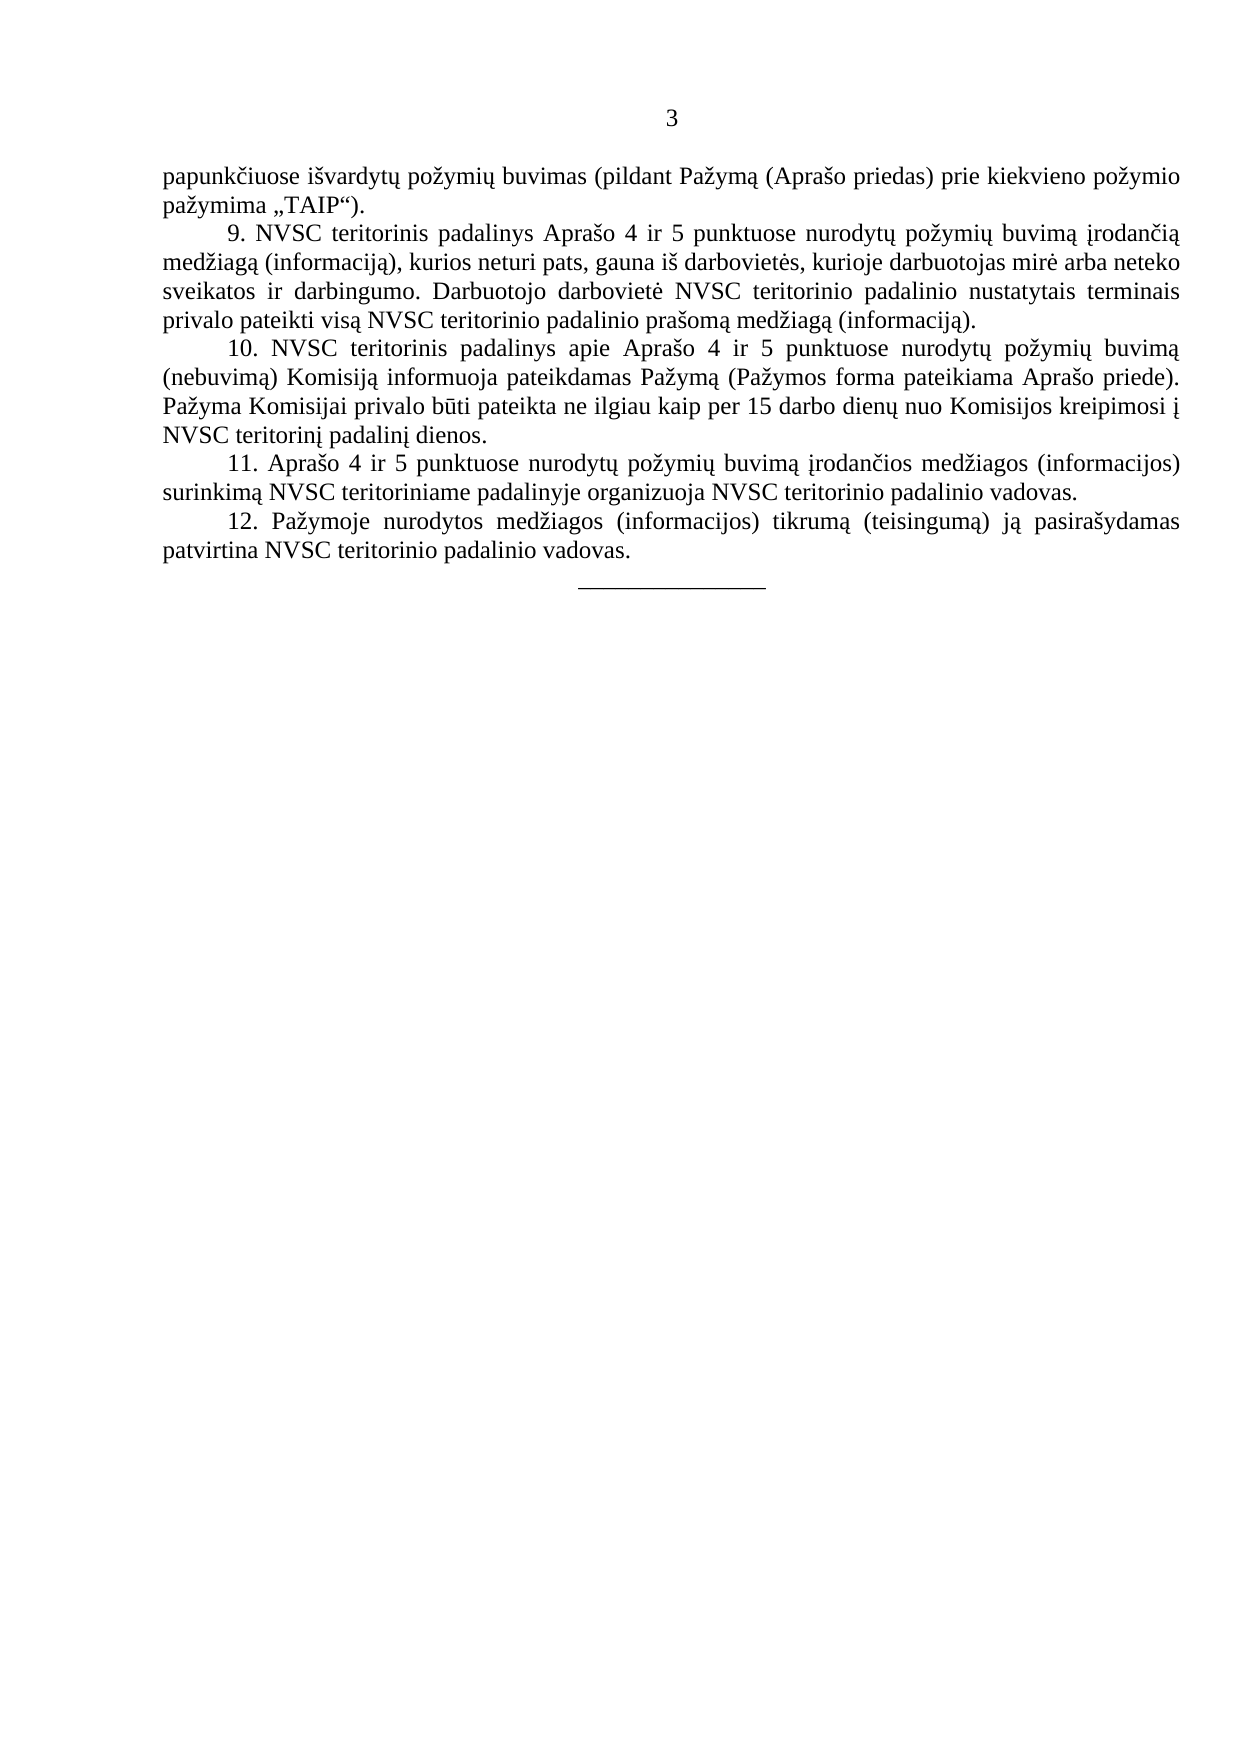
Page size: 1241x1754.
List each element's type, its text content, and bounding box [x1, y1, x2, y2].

text 10. NVSC teritorinis padalinys apie Aprašo 4 ir 5 punktuose nurodytų požymių buvimą (nebuvimą) Komisiją informuoja pateikdamas Pažymą (Pažymos forma pateikiama Aprašo priede). Pažyma Komisijai privalo būti pateikta ne ilgiau kaip per 15 darbo dienų nuo Komisijos kreipimosi į NVSC teritorinį padalinį dienos. [162, 333, 1181, 448]
text papunkčiuose išvardytų požymių buvimas (pildant Pažymą (Aprašo priedas) prie kiekvieno požymio pažymima „TAIP“). [162, 161, 1181, 218]
text 12. Pažymoje nurodytos medžiagos (informacijos) tikrumą (teisingumą) ją pasirašydamas patvirtina NVSC teritorinio padalinio vadovas. [162, 506, 1181, 563]
text 9. NVSC teritorinis padalinys Aprašo 4 ir 5 punktuose nurodytų požymių buvimą įrodančią medžiagą (informaciją), kurios neturi pats, gauna iš darbovietės, kurioje darbuotojas mirė arba neteko sveikatos ir darbingumo. Darbuotojo darbovietė NVSC teritorinio padalinio nustatytais terminais privalo pateikti visą NVSC teritorinio padalinio prašomą medžiagą (informaciją). [162, 218, 1181, 333]
text _______________ [162, 563, 1181, 592]
text 11. Aprašo 4 ir 5 punktuose nurodytų požymių buvimą įrodančios medžiagos (informacijos) surinkimą NVSC teritoriniame padalinyje organizuoja NVSC teritorinio padalinio vadovas. [162, 448, 1181, 506]
